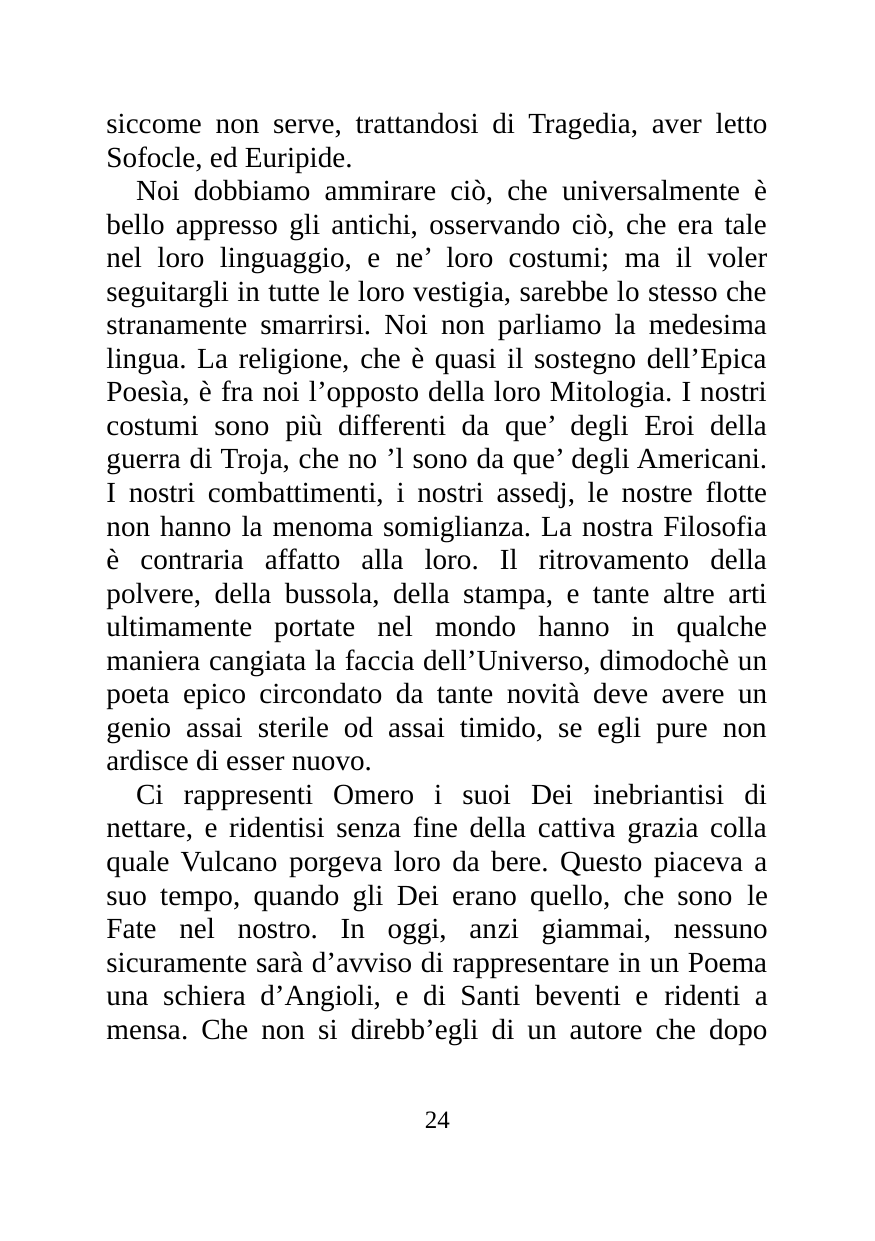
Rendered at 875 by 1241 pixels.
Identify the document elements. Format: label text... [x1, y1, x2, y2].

text siccome non serve, trattandosi di Tragedia, aver letto Sofocle, ed Euripide. [106, 106, 768, 173]
text Ci rappresenti Omero i suoi Dei inebriantisi di nettare, e ridentisi senza fine della cattiva grazia colla quale Vulcano porgeva loro da bere. Questo piaceva a suo tempo, quando gli Dei erano quello, che sono le Fate nel nostro. In oggi, anzi giammai, nessuno sicuramente sarà d’avviso di rappresentare in un Poema una schiera d’Angioli, e di Santi beventi e ridenti a mensa. Che non si direbb’egli di un autore che dopo [106, 777, 768, 1045]
text Noi dobbiamo ammirare ciò, che universalmente è bello appresso gli antichi, osservando ciò, che era tale nel loro linguaggio, e ne’ loro costumi; ma il voler seguitargli in tutte le loro vestigia, sarebbe lo stesso che stranamente smarrirsi. Noi non parliamo la medesima lingua. La religione, che è quasi il sostegno dell’Epica Poesìa, è fra noi l’opposto della loro Mitologia. I nostri costumi sono più differenti da que’ degli Eroi della guerra di Troja, che no ’l sono da que’ degli Americani. I nostri combattimenti, i nostri assedj, le nostre flotte non hanno la menoma somiglianza. La nostra Filosofia è contraria affatto alla loro. Il ritrovamento della polvere, della bussola, della stampa, e tante altre arti ultimamente portate nel mondo hanno in qualche maniera cangiata la faccia dell’Universo, dimodochè un poeta epico circondato da tante novità deve avere un genio assai sterile od assai timido, se egli pure non ardisce di esser nuovo. [106, 173, 768, 777]
